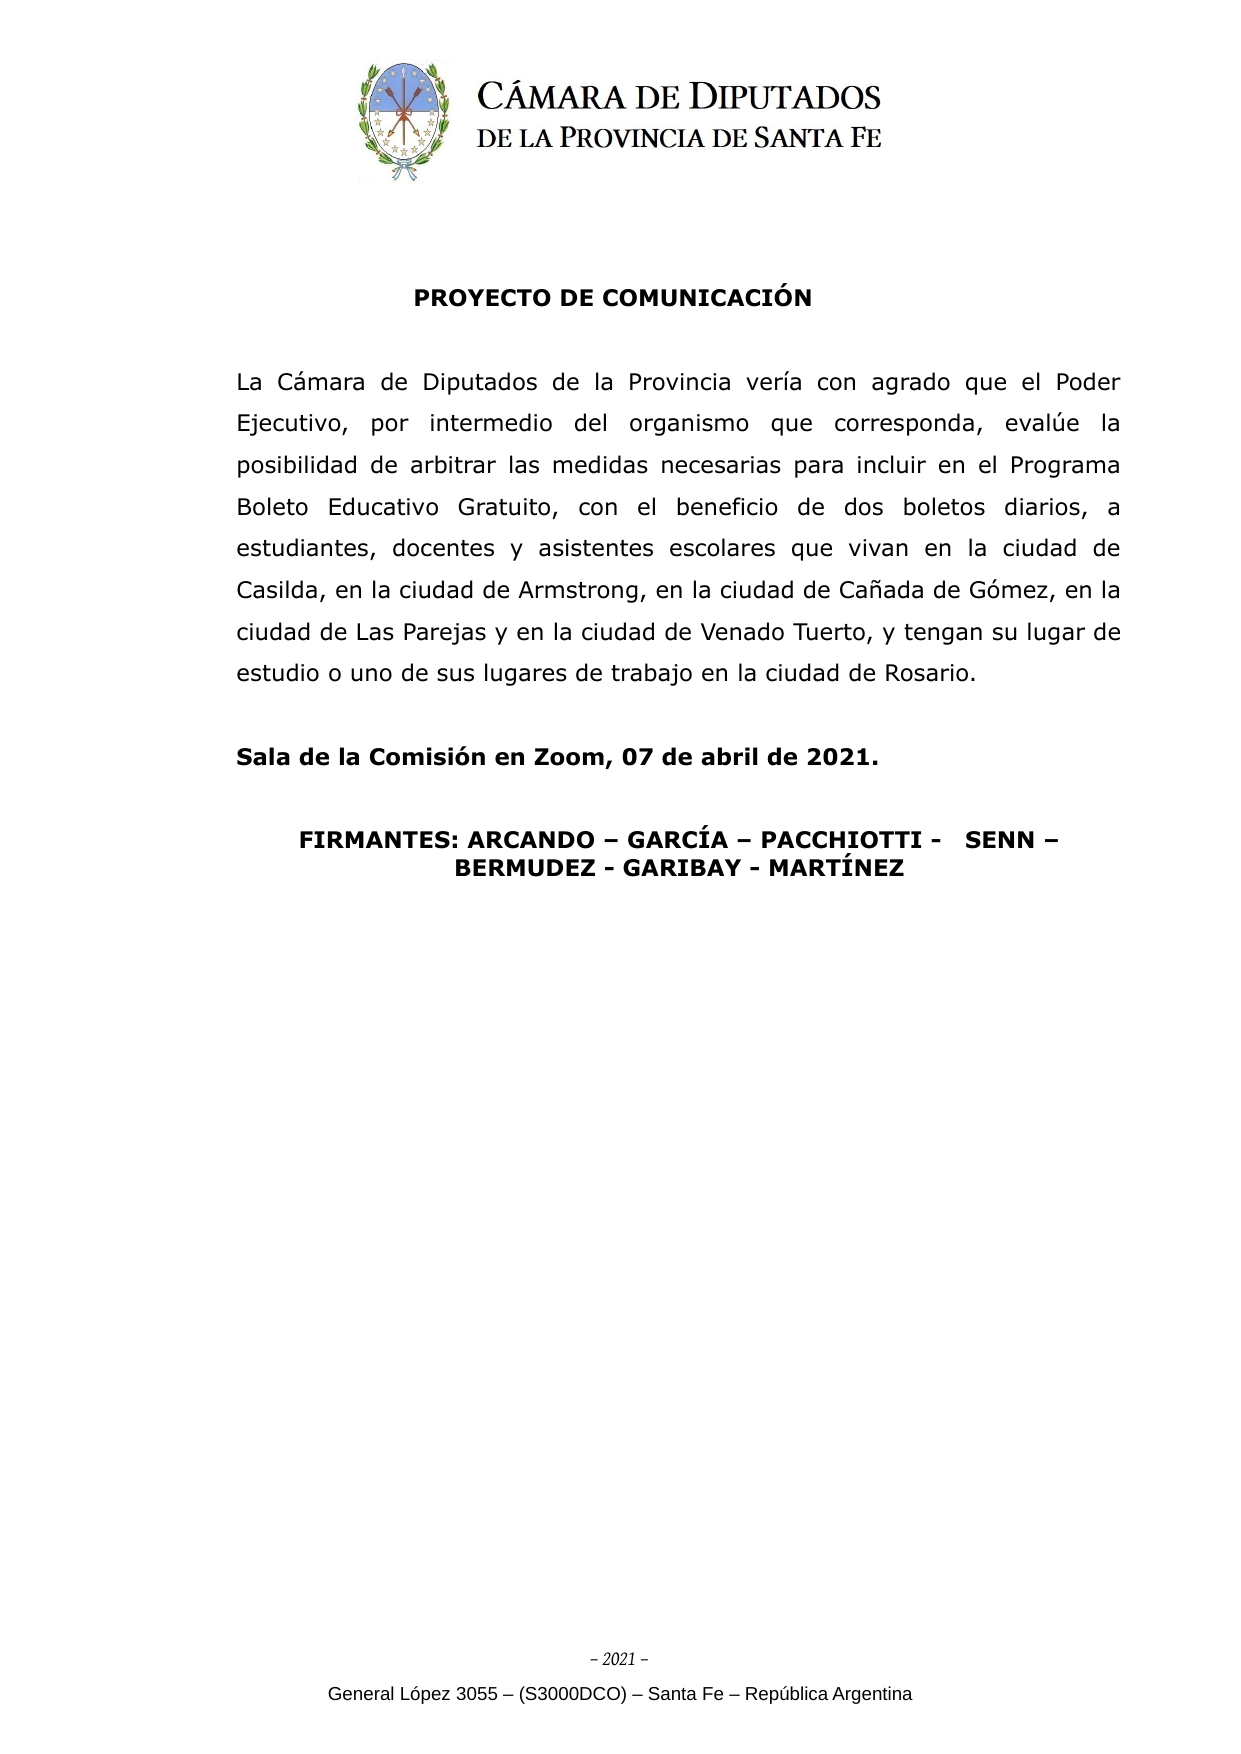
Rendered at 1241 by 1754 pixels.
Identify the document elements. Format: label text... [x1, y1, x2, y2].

text PROYECTO DE COMUNICACIÓN [236, 284, 1122, 312]
text La Cámara de Diputados de la Provincia vería con agrado que el Poder Ejecutivo, por intermedio del organismo que corresponda, evalúe la posibilidad de arbitrar las medidas necesarias para incluir en el Programa Boleto Educativo Gratuito, con el beneficio de dos boletos diarios, a estudiantes, docentes y asistentes escolares que vivan en la ciudad de Casilda, en la ciudad de Armstrong, en la ciudad de Cañada de Gómez, en la ciudad de Las Parejas y en la ciudad de Venado Tuerto, y tengan su lugar de estudio o uno de sus lugares de trabajo en la ciudad de Rosario. [236, 367, 1122, 687]
text Sala de la Comisión en Zoom, 07 de abril de 2021. [236, 742, 1122, 770]
text FIRMANTES: ARCANDO – GARCÍA – PACCHIOTTI - SENN – BERMUDEZ - GARIBAY - MARTÍNEZ [236, 826, 1122, 881]
picture [354, 59, 886, 183]
